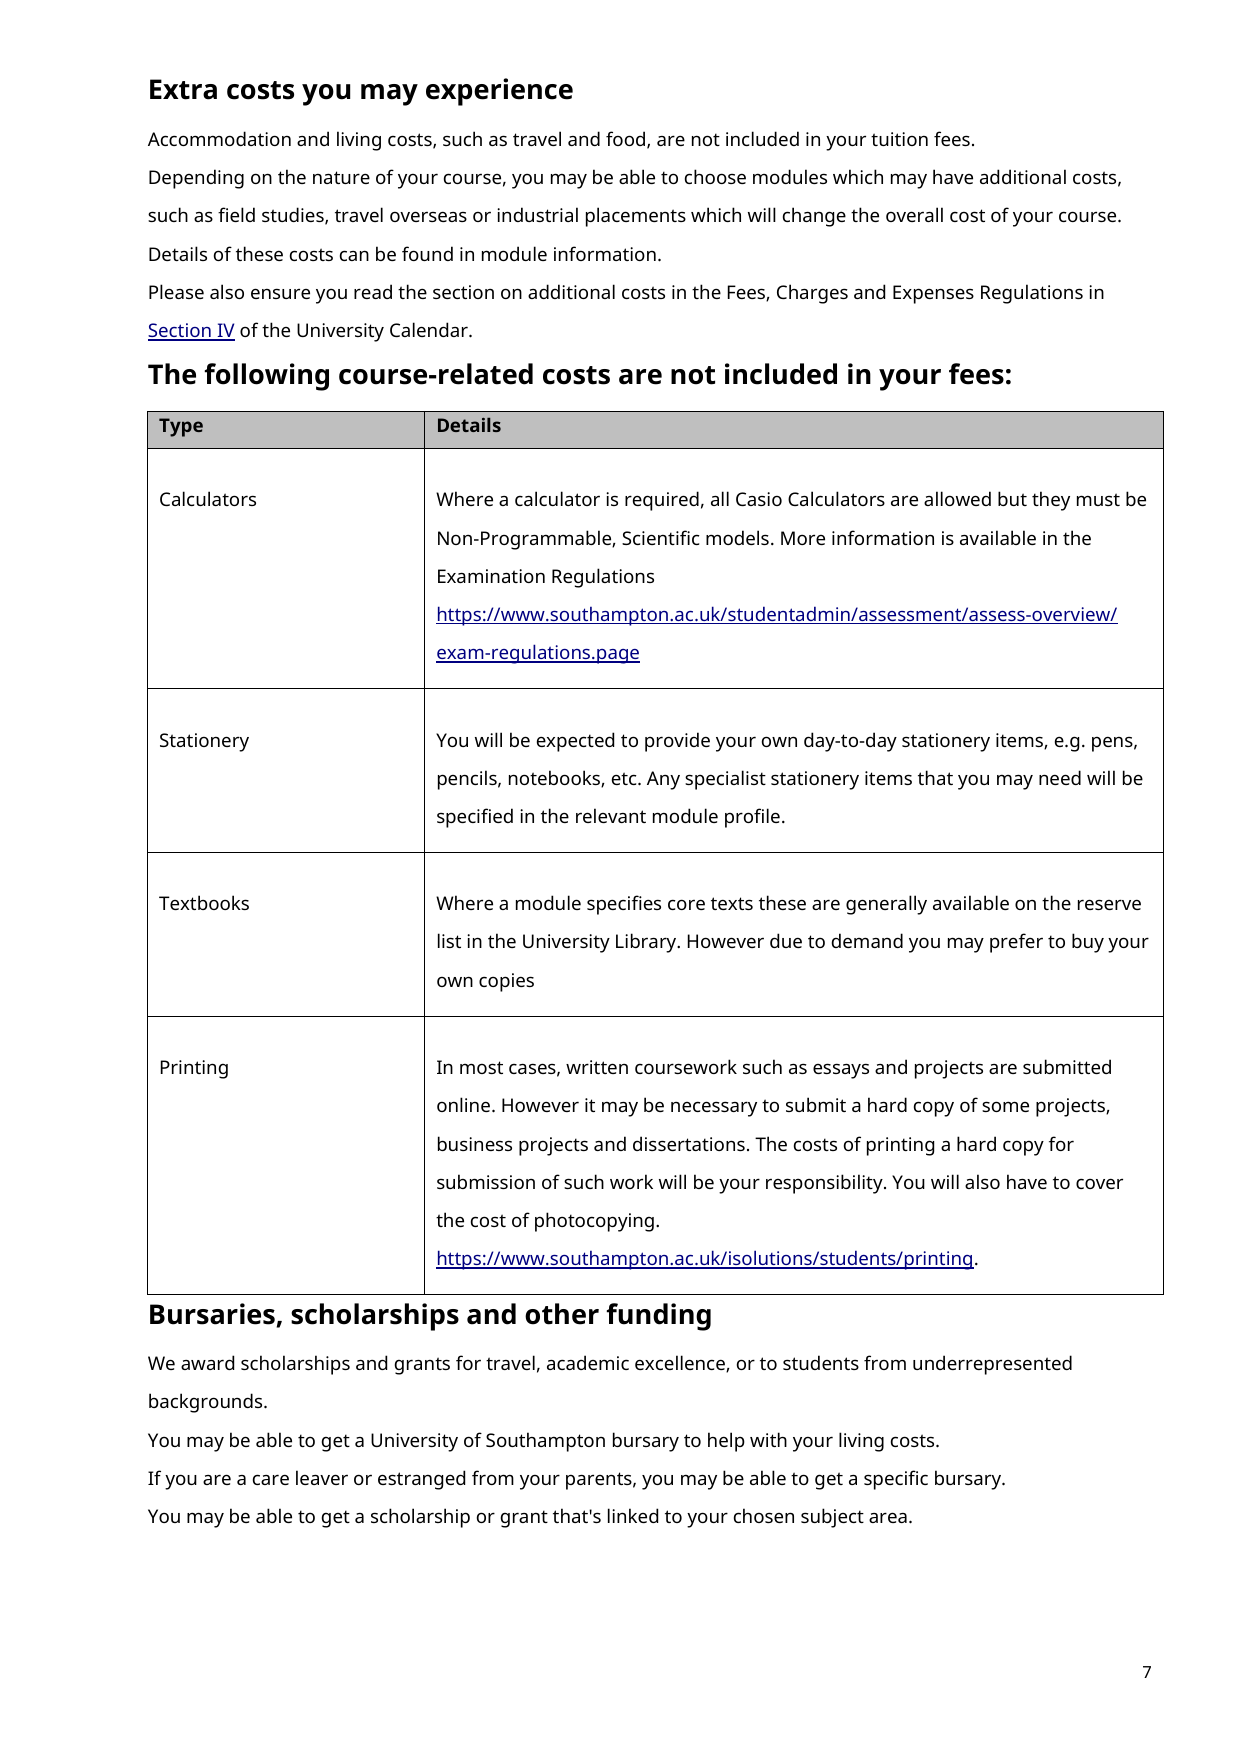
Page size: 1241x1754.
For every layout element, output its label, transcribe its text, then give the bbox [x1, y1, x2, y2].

text Please also ensure you read the section on additional costs in the Fees, Charges and Expenses Regulations in Section IV of the University Calendar. [148, 279, 1152, 343]
table_cell Where a calculator is required, all Casio Calculators are allowed but they must be Non-Programmable, Scientific models. More information is available in the Examination Regulations https://www.southampton.ac.uk/studentadmin/assessment/assess-overview/exam-regulations.page [425, 449, 1163, 688]
table_cell You will be expected to provide your own day-to-day stationery items, e.g. pens, pencils, notebooks, etc. Any specialist stationery items that you may need will be specified in the relevant module profile. [425, 689, 1163, 852]
table_cell Textbooks [148, 853, 424, 1016]
text You may be able to get a scholarship or grant that's linked to your chosen subject area. [148, 1503, 1152, 1529]
text We award scholarships and grants for travel, academic excellence, or to students from underrepresented backgrounds. [148, 1351, 1152, 1414]
table_cell In most cases, written coursework such as essays and projects are submitted online. However it may be necessary to submit a hard copy of some projects, business projects and dissertations. The costs of printing a hard copy for submission of such work will be your responsibility. You will also have to cover the cost of photocopying. https://www.southampton.ac.uk/isolutions/students/printing. [425, 1017, 1163, 1294]
table_header Details [425, 412, 1163, 448]
text You may be able to get a University of Southampton bursary to help with your living costs. [148, 1427, 1152, 1453]
table_cell Where a module specifies core texts these are generally available on the reserve list in the University Library. However due to demand you may prefer to buy your own copies [425, 853, 1163, 1016]
text If you are a care leaver or estranged from your parents, you may be able to get a specific bursary. [148, 1465, 1152, 1491]
text Accommodation and living costs, such as travel and food, are not included in your tuition fees. [148, 126, 1152, 152]
table_header Type [148, 412, 424, 448]
subtitle The following course-related costs are not included in your fees: [148, 356, 1152, 392]
subtitle Extra costs you may experience [148, 71, 1152, 108]
table_cell Stationery [148, 689, 424, 852]
table_cell Printing [148, 1017, 424, 1294]
text Depending on the nature of your course, you may be able to choose modules which may have additional costs, such as field studies, travel overseas or industrial placements which will change the overall cost of your course. Details of these costs can be found in module information. [148, 164, 1152, 266]
subtitle Bursaries, scholarships and other funding [148, 1295, 1152, 1332]
table_cell Calculators [148, 449, 424, 688]
